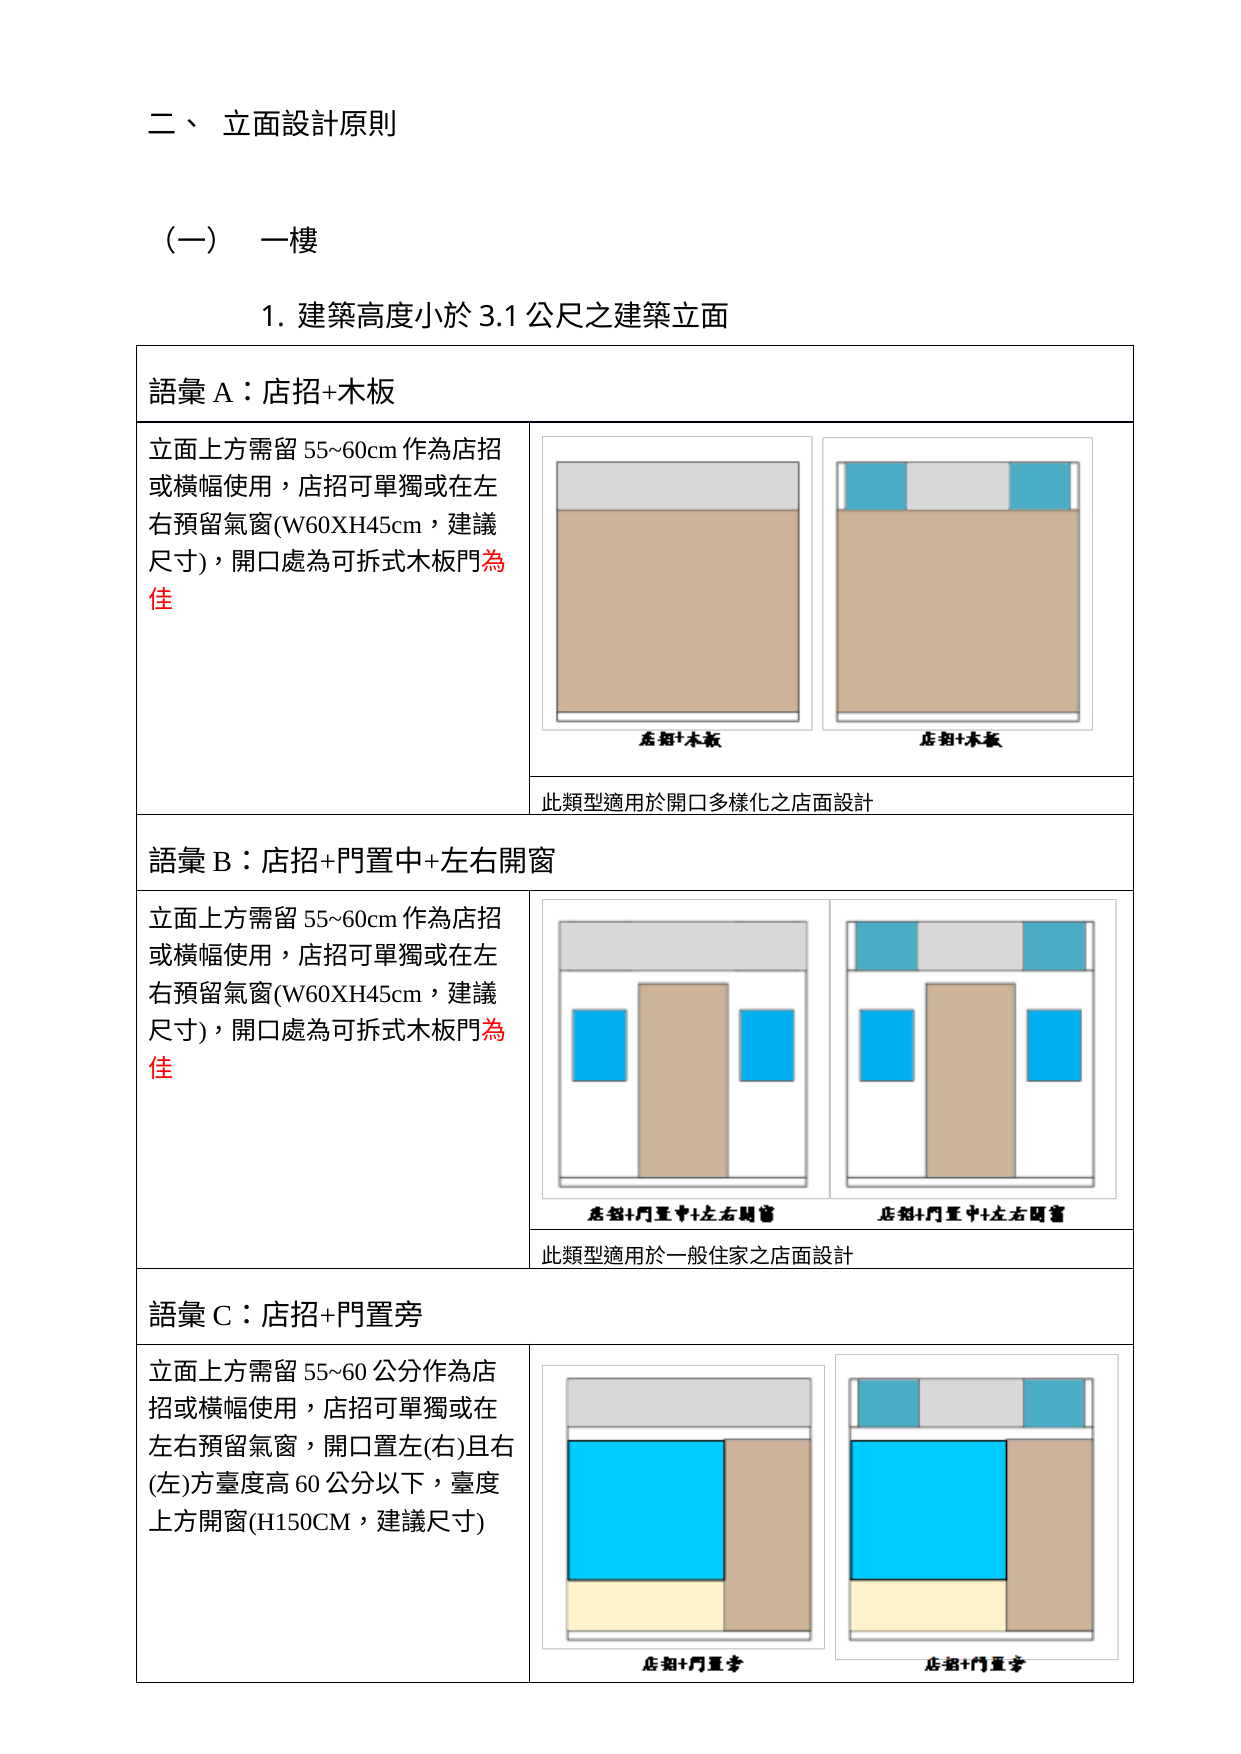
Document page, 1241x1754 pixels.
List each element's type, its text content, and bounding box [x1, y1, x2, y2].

table_cell 立面上方需留55~60cm作為店招或橫幅使用，店招可單獨或在左右預留氣窗(W60XH45cm，建議尺寸)，開口處為可拆式木板門為佳 [137, 423, 529, 814]
table_cell [530, 1345, 1133, 1682]
list 建築高度小於3.1公尺之建築立面 [260, 270, 1122, 345]
table_cell 此類型適用於開口多樣化之店面設計 [530, 777, 1133, 814]
table_cell 立面上方需留55~60cm作為店招或橫幅使用，店招可單獨或在左右預留氣窗(W60XH45cm，建議尺寸)，開口處為可拆式木板門為佳 [137, 891, 529, 1267]
table_cell [530, 891, 1133, 1229]
table_header 語彙A：店招+木板 [137, 346, 1133, 421]
table_cell [530, 423, 1133, 776]
list 立面設計原則 [148, 78, 1122, 153]
table_cell 此類型適用於一般住家之店面設計 [530, 1230, 1133, 1267]
table_cell 語彙C：店招+門置旁 [137, 1269, 1133, 1343]
table_cell 立面上方需留55~60公分作為店招或橫幅使用，店招可單獨或在左右預留氣窗，開口置左(右)且右(左)方臺度高60公分以下，臺度上方開窗(H150CM，建議尺寸) [137, 1345, 529, 1682]
list 一樓 [148, 195, 1122, 270]
table_cell 語彙B：店招+門置中+左右開窗 [137, 815, 1133, 890]
